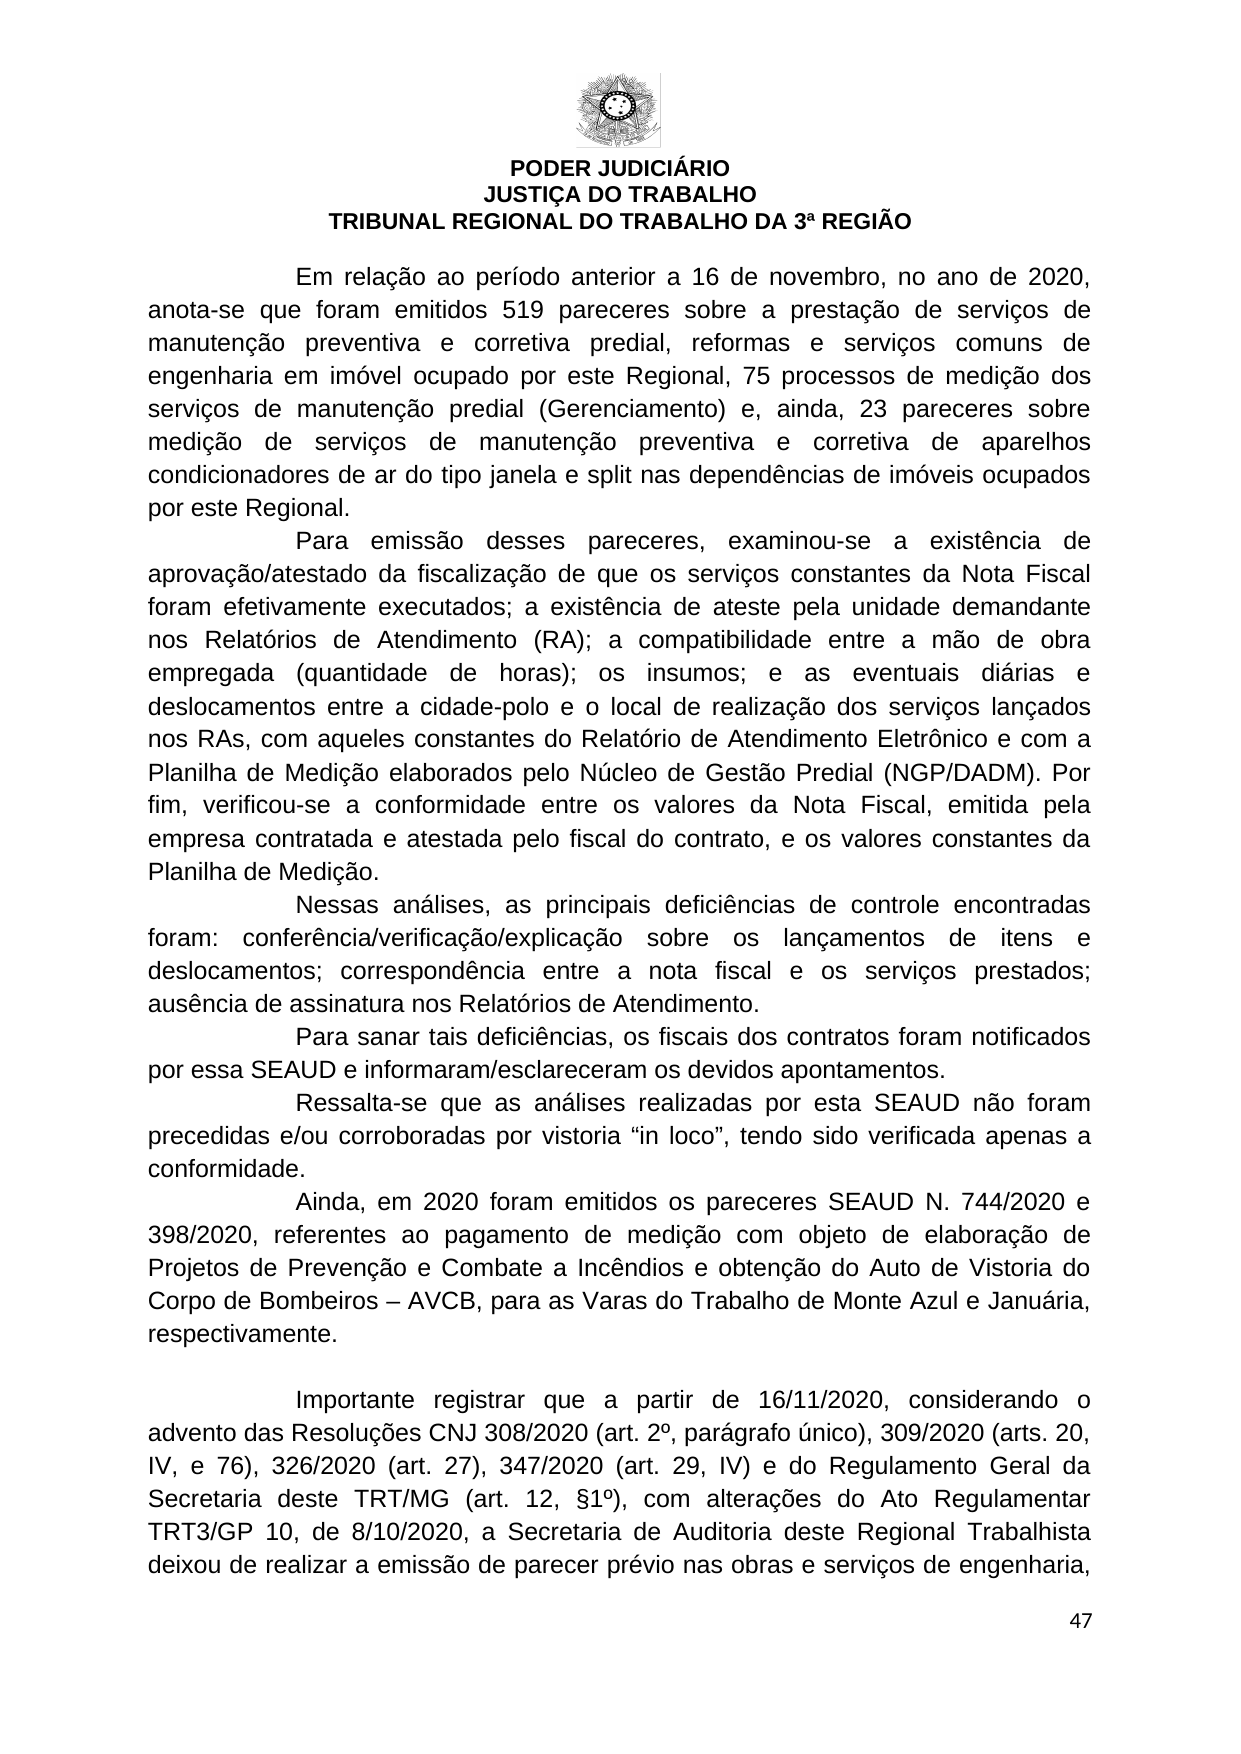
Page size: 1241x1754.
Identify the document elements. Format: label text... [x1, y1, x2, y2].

text Para sanar tais deficiências, os fiscais dos contratos foram notificados por essa SEAUD e informaram/esclareceram os devidos apontamentos. [148, 1022, 1092, 1083]
text Para emissão desses pareceres, examinou-se a existência de aprovação/atestado da fiscalização de que os serviços constantes da Nota Fiscal foram efetivamente executados; a existência de ateste pela unidade demandante nos Relatórios de Atendimento (RA); a compatibilidade entre a mão de obra empregada (quantidade de horas); os insumos; e as eventuais diárias e deslocamentos entre a cidade-polo e o local de realização dos serviços lançados nos RAs, com aqueles constantes do Relatório de Atendimento Eletrônico e com a Planilha de Medição elaborados pelo Núcleo de Gestão Predial (NGP/DADM). Por fim, verificou-se a conformidade entre os valores da Nota Fiscal, emitida pela empresa contratada e atestada pelo fiscal do contrato, e os valores constantes da Planilha de Medição. [148, 526, 1092, 885]
text Ressalta-se que as análises realizadas por esta SEAUD não foram precedidas e/ou corroboradas por vistoria “in loco”, tendo sido verificada apenas a conformidade. [148, 1088, 1092, 1182]
text Nessas análises, as principais deficiências de controle encontradas foram: conferência/verificação/explicação sobre os lançamentos de itens e deslocamentos; correspondência entre a nota fiscal e os serviços prestados; ausência de assinatura nos Relatórios de Atendimento. [148, 889, 1092, 1017]
text Ainda, em 2020 foram emitidos os pareceres SEAUD N. 744/2020 e 398/2020, referentes ao pagamento de medição com objeto de elaboração de Projetos de Prevenção e Combate a Incêndios e obtenção do Auto de Vistoria do Corpo de Bombeiros – AVCB, para as Varas do Trabalho de Monte Azul e Januária, respectivamente. [148, 1187, 1092, 1348]
text Em relação ao período anterior a 16 de novembro, no ano de 2020, anota-se que foram emitidos 519 pareceres sobre a prestação de serviços de manutenção preventiva e corretiva predial, reformas e serviços comuns de engenharia em imóvel ocupado por este Regional, 75 processos de medição dos serviços de manutenção predial (Gerenciamento) e, ainda, 23 pareceres sobre medição de serviços de manutenção preventiva e corretiva de aparelhos condicionadores de ar do tipo janela e split nas dependências de imóveis ocupados por este Regional. [148, 262, 1092, 522]
text Importante registrar que a partir de 16/11/2020, considerando o advento das Resoluções CNJ 308/2020 (art. 2º, parágrafo único), 309/2020 (arts. 20, IV, e 76), 326/2020 (art. 27), 347/2020 (art. 29, IV) e do Regulamento Geral da Secretaria deste TRT/MG (art. 12, §1º), com alterações do Ato Regulamentar TRT3/GP 10, de 8/10/2020, a Secretaria de Auditoria deste Regional Trabalhista deixou de realizar a emissão de parecer prévio nas obras e serviços de engenharia, [148, 1385, 1092, 1579]
